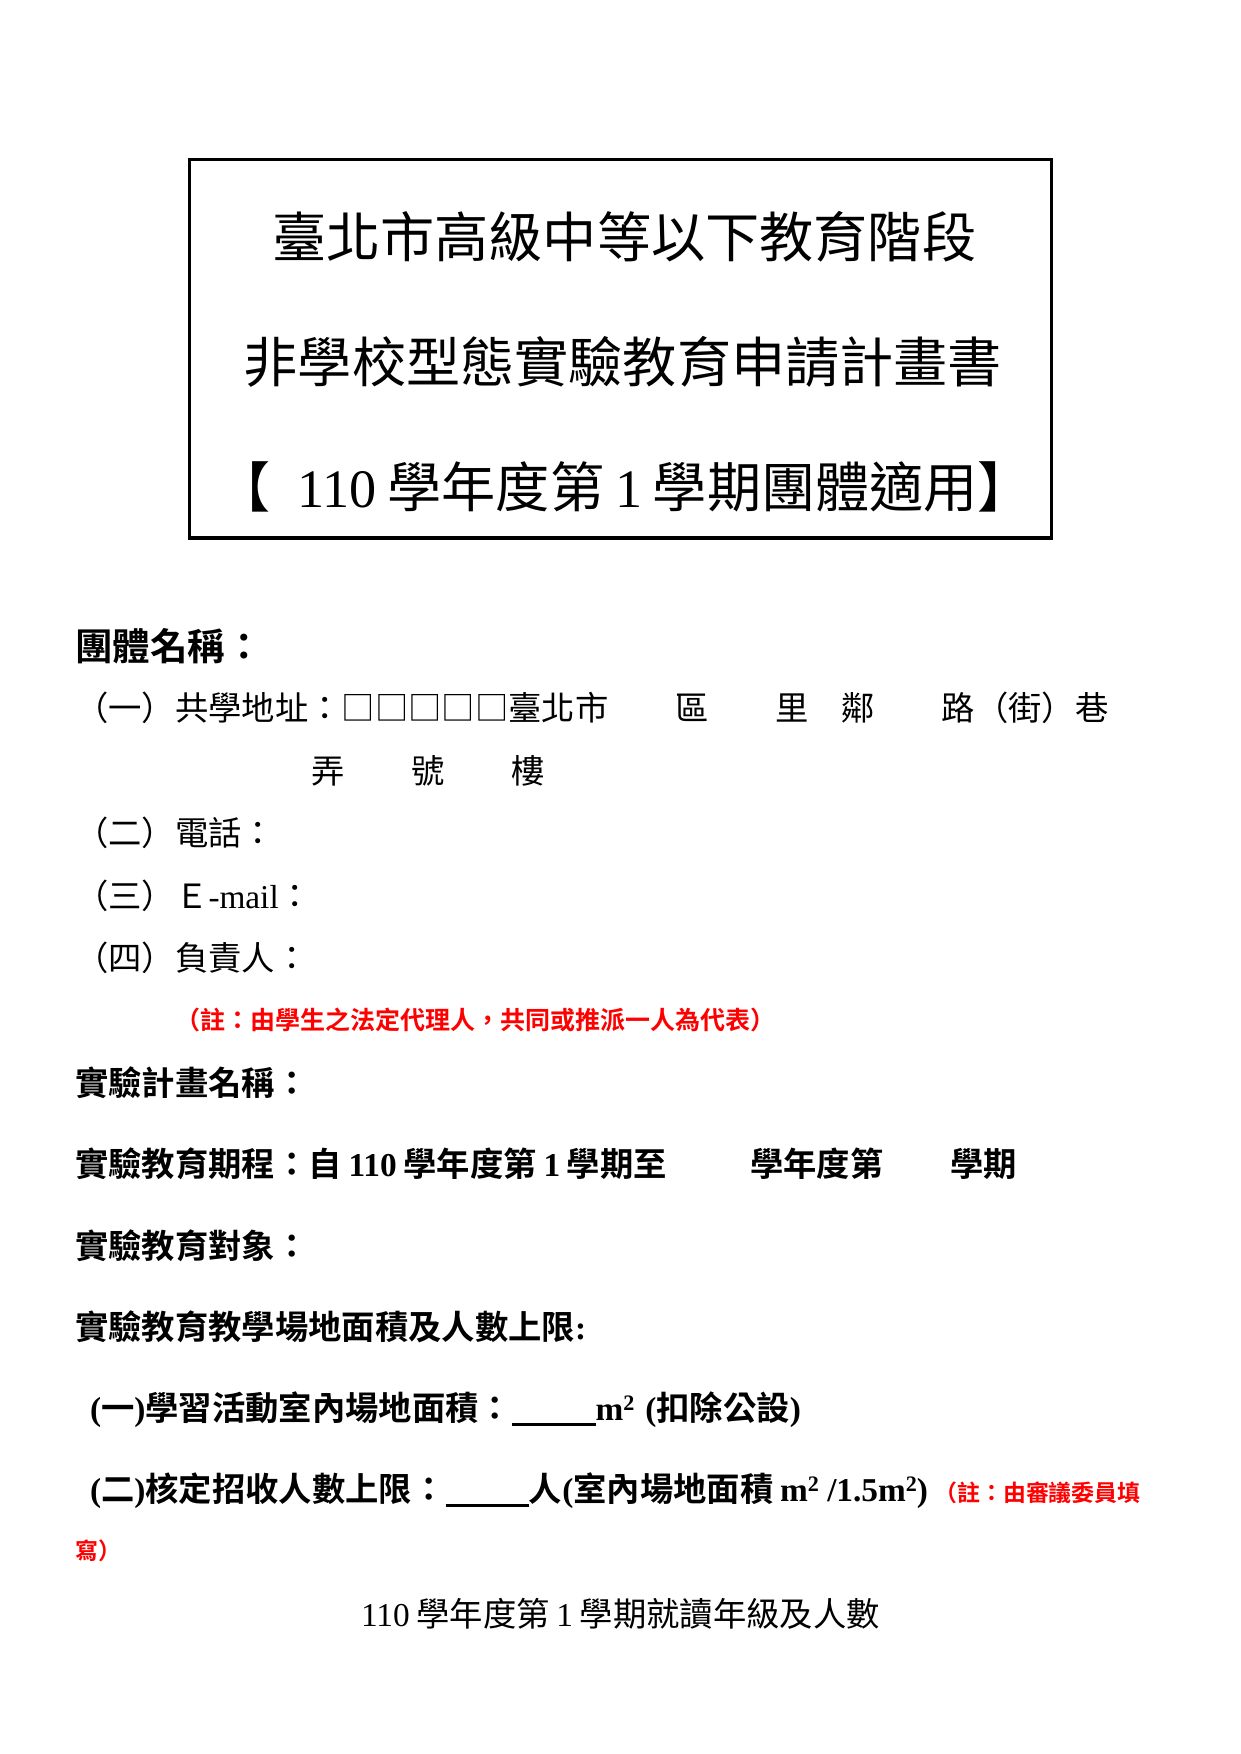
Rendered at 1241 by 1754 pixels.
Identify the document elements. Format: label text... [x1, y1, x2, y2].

text 實驗教育教學場地面積及人數上限: [75, 1283, 1165, 1346]
text （二）電話： [75, 789, 1165, 852]
text 實驗教育期程：自110學年度第1學期至 學年度第 學期 [75, 1121, 1165, 1183]
text 團體名稱： [75, 602, 1165, 664]
table_header 臺北市高級中等以下教育階段 非學校型態實驗教育申請計畫書 【 110學年度第1學期團體適用】 [191, 161, 1050, 536]
text （註：由學生之法定代理人，共同或推派一人為代表） [175, 977, 1165, 1039]
text 110學年度第1學期就讀年級及人數 [75, 1571, 1165, 1633]
text (一)學習活動室內場地面積： m2 (扣除公設) [75, 1364, 1165, 1427]
text （四）負責人： [75, 914, 1165, 977]
text 實驗計畫名稱： [75, 1039, 1165, 1102]
text （一）共學地址：□□□□□臺北市 區 里 鄰 路（街）巷 弄 號 樓 [75, 664, 1165, 789]
text （三）Ｅ-mail： [75, 852, 1165, 914]
text 實驗教育對象： [75, 1202, 1165, 1264]
text (二)核定招收人數上限： 人(室內場地面積m2 /1.5m2) （註：由審議委員填寫） [75, 1446, 1165, 1571]
